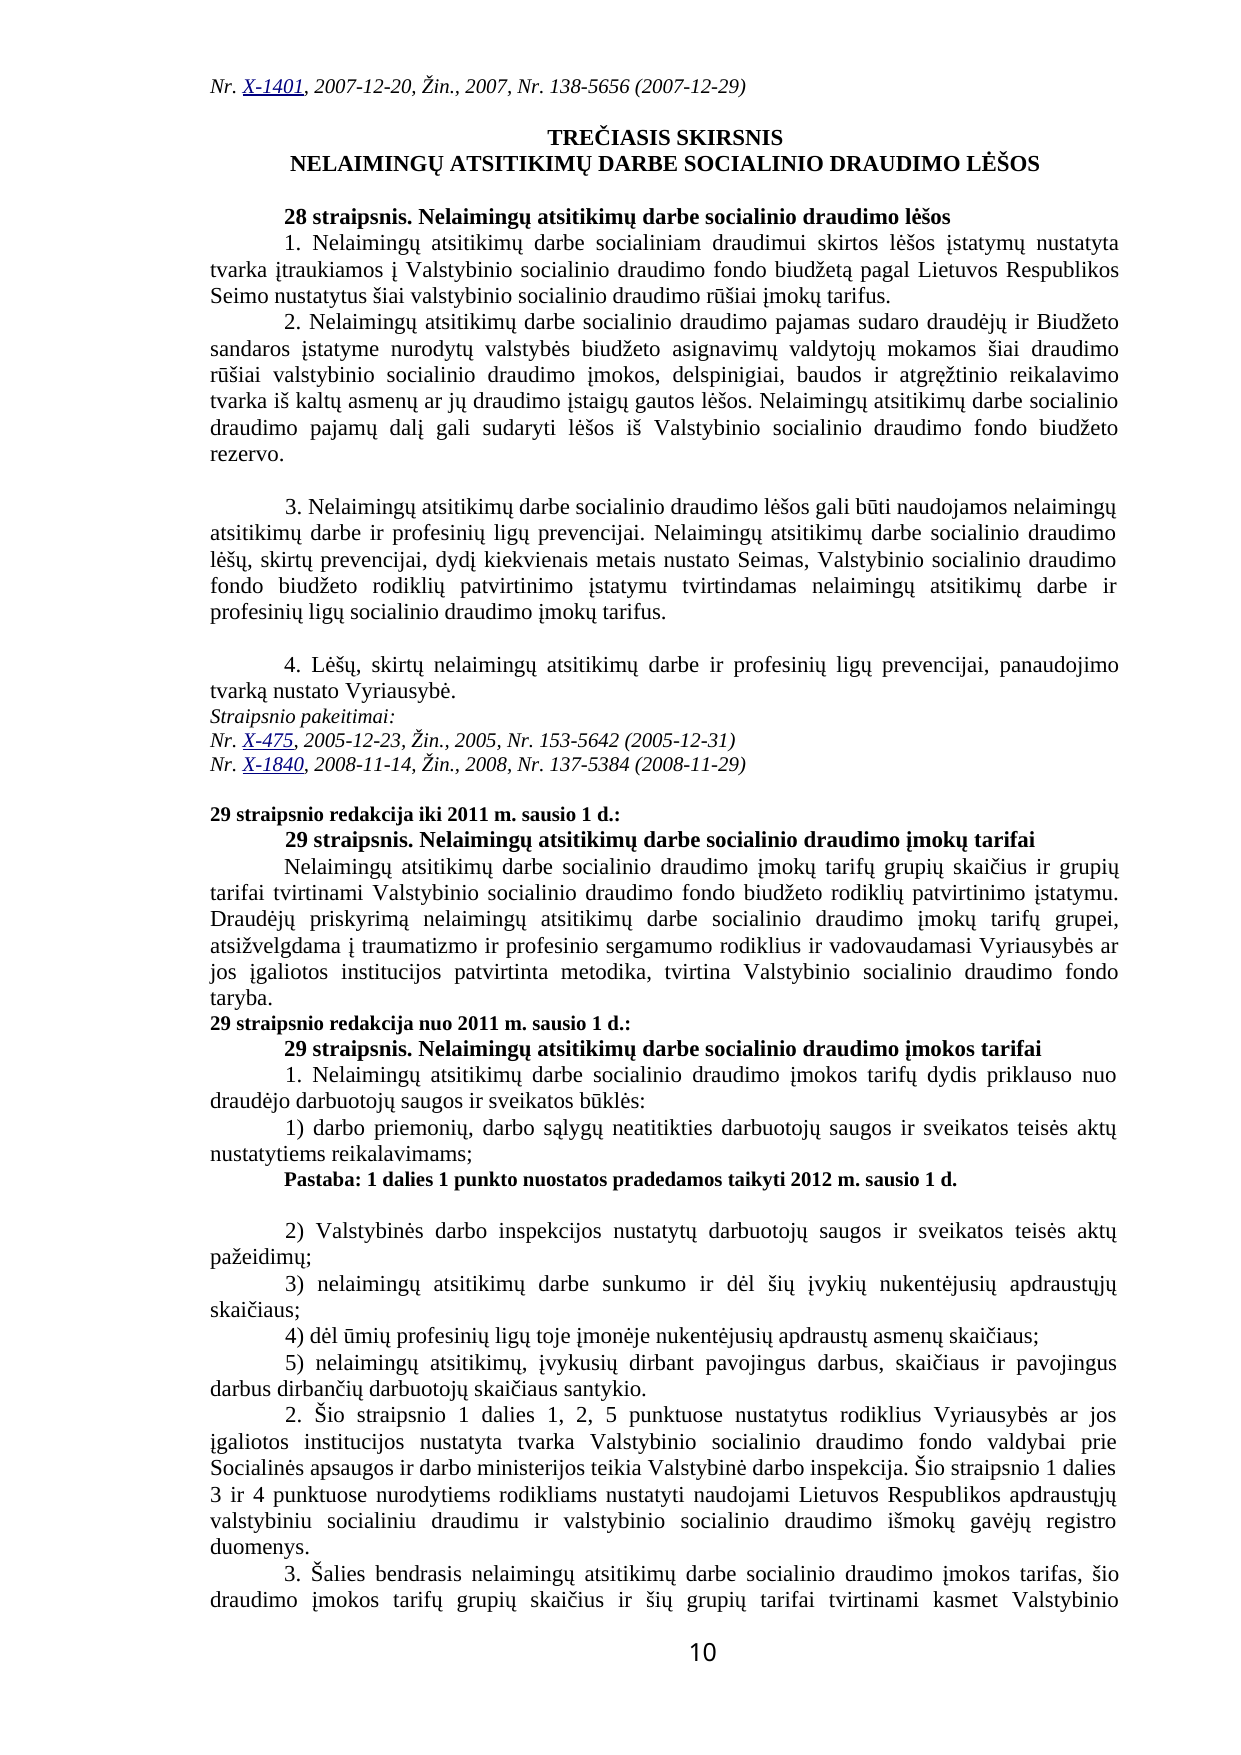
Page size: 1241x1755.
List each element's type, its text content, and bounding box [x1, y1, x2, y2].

text 28 straipsnis. Nelaimingų atsitikimų darbe socialinio draudimo lėšos [210, 203, 1120, 229]
subtitle TREČIASIS SKIRSNIS [210, 124, 1120, 150]
text Nr. X-1840, 2008-11-14, Žin., 2008, Nr. 137-5384 (2008-11-29) [210, 752, 1120, 776]
text 4. Lėšų, skirtų nelaimingų atsitikimų darbe ir profesinių ligų prevencijai, panaudojimo tvarką nustato Vyriausybė. [210, 651, 1120, 704]
text 3. Šalies bendrasis nelaimingų atsitikimų darbe socialinio draudimo įmokos tarifas, šio draudimo įmokos tarifų grupių skaičius ir šių grupių tarifai tvirtinami kasmet Valstybinio [210, 1560, 1120, 1612]
text 3) nelaimingų atsitikimų darbe sunkumo ir dėl šių įvykių nukentėjusių apdraustųjų skaičiaus; [210, 1270, 1118, 1322]
text Nelaimingų atsitikimų darbe socialinio draudimo įmokų tarifų grupių skaičius ir grupių tarifai tvirtinami Valstybinio socialinio draudimo fondo biudžeto rodiklių patvirtinimo įstatymu. Draudėjų priskyrimą nelaimingų atsitikimų darbe socialinio draudimo įmokų tarifų grupei, atsižvelgdama į traumatizmo ir profesinio sergamumo rodiklius ir vadovaudamasi Vyriausybės ar jos įgaliotos institucijos patvirtinta metodika, tvirtina Valstybinio socialinio draudimo fondo taryba. [210, 853, 1120, 1011]
text Straipsnio pakeitimai: [210, 704, 1120, 728]
text 29 straipsnis. Nelaimingų atsitikimų darbe socialinio draudimo įmokų tarifai [210, 826, 1120, 853]
text 2. Nelaimingų atsitikimų darbe socialinio draudimo pajamas sudaro draudėjų ir Biudžeto sandaros įstatyme nurodytų valstybės biudžeto asignavimų valdytojų mokamos šiai draudimo rūšiai valstybinio socialinio draudimo įmokos, delspinigiai, baudos ir atgręžtinio reikalavimo tvarka iš kaltų asmenų ar jų draudimo įstaigų gautos lėšos. Nelaimingų atsitikimų darbe socialinio draudimo pajamų dalį gali sudaryti lėšos iš Valstybinio socialinio draudimo fondo biudžeto rezervo. [210, 308, 1120, 467]
text 2. Šio straipsnio 1 dalies 1, 2, 5 punktuose nustatytus rodiklius Vyriausybės ar jos įgaliotos institucijos nustatyta tvarka Valstybinio socialinio draudimo fondo valdybai prie Socialinės apsaugos ir darbo ministerijos teikia Valstybinė darbo inspekcija. Šio straipsnio 1 dalies 3 ir 4 punktuose nurodytiems rodikliams nustatyti naudojami Lietuvos Respublikos apdraustųjų valstybiniu socialiniu draudimu ir valstybinio socialinio draudimo išmokų gavėjų registro duomenys. [210, 1402, 1118, 1560]
subtitle NELAIMINGŲ ATSITIKIMŲ DARBE SOCIALINIO DRAUDIMO LĖŠOS [210, 150, 1120, 177]
text 1) darbo priemonių, darbo sąlygų neatitikties darbuotojų saugos ir sveikatos teisės aktų nustatytiems reikalavimams; [210, 1114, 1118, 1167]
text 1. Nelaimingų atsitikimų darbe socialiniam draudimui skirtos lėšos įstatymų nustatyta tvarka įtraukiamos į Valstybinio socialinio draudimo fondo biudžetą pagal Lietuvos Respublikos Seimo nustatytus šiai valstybinio socialinio draudimo rūšiai įmokų tarifus. [210, 229, 1120, 308]
text 3. Nelaimingų atsitikimų darbe socialinio draudimo lėšos gali būti naudojamos nelaimingų atsitikimų darbe ir profesinių ligų prevencijai. Nelaimingų atsitikimų darbe socialinio draudimo lėšų, skirtų prevencijai, dydį kiekvienais metais nustato Seimas, Valstybinio socialinio draudimo fondo biudžeto rodiklių patvirtinimo įstatymu tvirtindamas nelaimingų atsitikimų darbe ir profesinių ligų socialinio draudimo įmokų tarifus. [210, 493, 1118, 625]
text Nr. X-475, 2005-12-23, Žin., 2005, Nr. 153-5642 (2005-12-31) [210, 728, 1120, 752]
text 1. Nelaimingų atsitikimų darbe socialinio draudimo įmokos tarifų dydis priklauso nuo draudėjo darbuotojų saugos ir sveikatos būklės: [210, 1061, 1118, 1114]
text 2) Valstybinės darbo inspekcijos nustatytų darbuotojų saugos ir sveikatos teisės aktų pažeidimų; [210, 1217, 1118, 1270]
text Nr. X-1401, 2007-12-20, Žin., 2007, Nr. 138-5656 (2007-12-29) [210, 73, 1120, 98]
text 29 straipsnis. Nelaimingų atsitikimų darbe socialinio draudimo įmokos tarifai [284, 1035, 1118, 1061]
text 29 straipsnio redakcija nuo 2011 m. sausio 1 d.: [210, 1011, 1120, 1035]
text 4) dėl ūmių profesinių ligų toje įmonėje nukentėjusių apdraustų asmenų skaičiaus; [210, 1322, 1118, 1349]
text Pastaba: 1 dalies 1 punkto nuostatos pradedamos taikyti 2012 m. sausio 1 d. [284, 1167, 1120, 1191]
text 5) nelaimingų atsitikimų, įvykusių dirbant pavojingus darbus, skaičiaus ir pavojingus darbus dirbančių darbuotojų skaičiaus santykio. [210, 1349, 1118, 1402]
text 29 straipsnio redakcija iki 2011 m. sausio 1 d.: [210, 802, 1120, 826]
